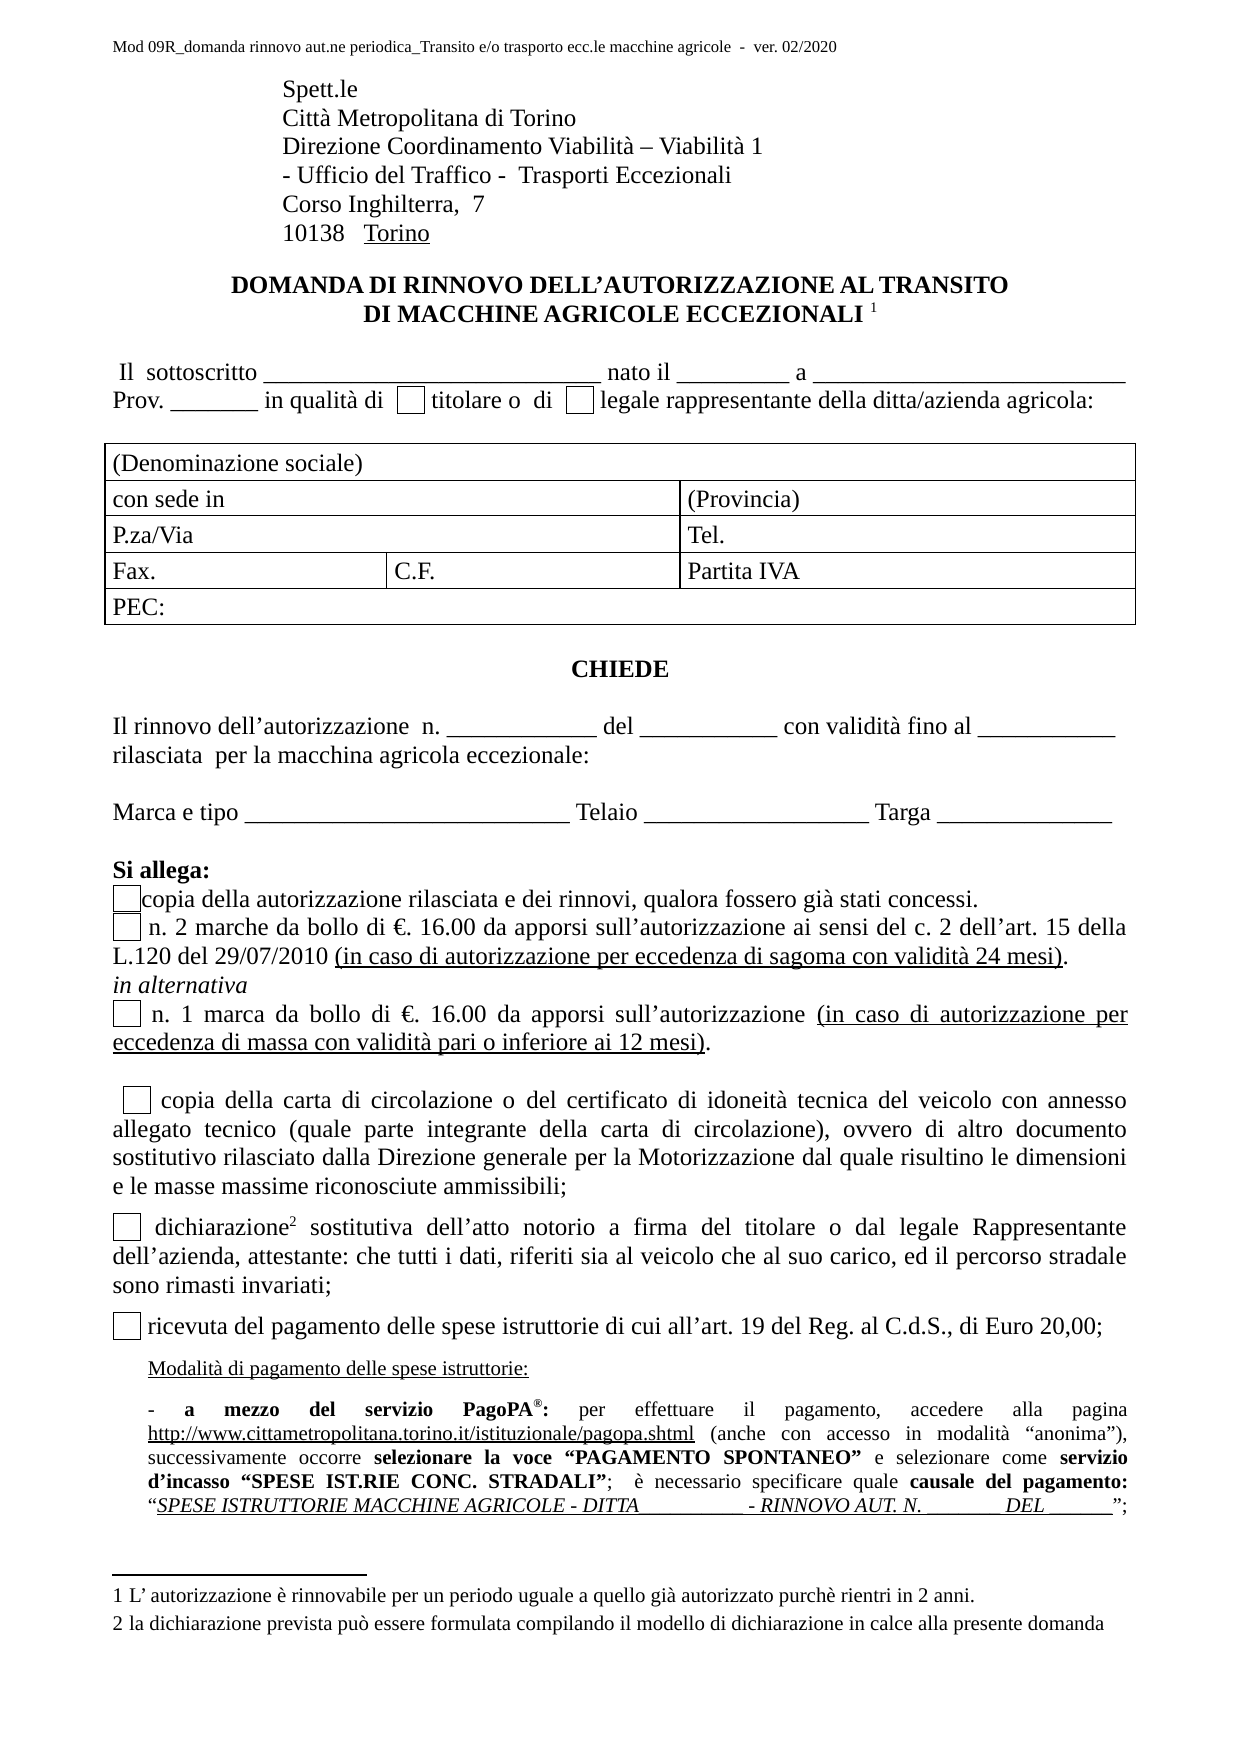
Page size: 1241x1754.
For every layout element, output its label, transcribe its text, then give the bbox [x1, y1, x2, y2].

text L’ autorizzazione è rinnovabile per un periodo uguale a quello già autorizzato purchè rientri in 2 anni. [112, 1581, 1128, 1607]
text copia della carta di circolazione o del certificato di idoneità tecnica del veicolo con annesso allegato tecnico (quale parte integrante della carta di circolazione), ovvero di altro documento sostitutivo rilasciato dalla Direzione generale per la Motorizzazione dal quale risultino le dimensioni e le masse massime riconosciute ammissibili; [112, 1085, 1128, 1200]
text la dichiarazione prevista può essere formulata compilando il modello di dichiarazione in calce alla presente domanda [112, 1607, 1128, 1636]
table_cell PEC: [106, 589, 1135, 624]
table_header Spett.le Città Metropolitana di Torino Direzione Coordinamento Viabilità – Viabilità 1 - Ufficio del Traffico - Trasporti Eccezionali Corso Inghilterra, 7 10138 Torino [105, 74, 944, 246]
text DI MACCHINE AGRICOLE ECCEZIONALI [112, 299, 1128, 328]
text n. 1 marca da bollo di €. 16.00 da apporsi sull’autorizzazione (in caso di autorizzazione per eccedenza di massa con validità pari o inferiore ai 12 mesi). [112, 999, 1128, 1056]
text Modalità di pagamento delle spese istruttorie: [148, 1356, 1128, 1380]
text Marca e tipo __________________________ Telaio __________________ Targa ______________ [112, 797, 1128, 826]
text ricevuta del pagamento delle spese istruttorie di cui all’art. 19 del Reg. al C.d.S., di Euro 20,00; [112, 1311, 1128, 1340]
table_cell Tel. [681, 516, 1135, 552]
table_cell Fax. [106, 553, 386, 588]
text Si allega: [112, 855, 1128, 884]
text DOMANDA DI RINNOVO DELL’AUTORIZZAZIONE AL TRANSITO [112, 270, 1128, 299]
table_cell Partita IVA [681, 553, 1135, 588]
table_cell C.F. [387, 553, 679, 588]
table_cell con sede in [106, 481, 679, 515]
text Il rinnovo dell’autorizzazione n. ____________ del ___________ con validità fino al ___________ rilasciata per la macchina agricola eccezionale: [112, 711, 1128, 769]
text CHIEDE [112, 654, 1128, 682]
text dichiarazione sostitutiva dell’atto notorio a firma del titolare o dal legale Rappresentante dell’azienda, attestante: che tutti i dati, riferiti sia al veicolo che al suo carico, ed il percorso stradale sono rimasti invariati; [112, 1212, 1128, 1299]
table_cell P.za/Via [106, 516, 679, 552]
text copia della autorizzazione rilasciata e dei rinnovi, qualora fossero già stati concessi. [112, 884, 1128, 912]
table_cell (Provincia) [681, 481, 1135, 515]
table_header (Denominazione sociale) [106, 444, 1135, 480]
text in alternativa [112, 970, 1128, 999]
text Prov. _______ in qualità di titolare o di legale rappresentante della ditta/azienda agricola: [112, 385, 1128, 414]
text Il sottoscritto ___________________________ nato il _________ a _________________________ [112, 357, 1128, 385]
list - a mezzo del servizio PagoPA®: per effettuare il pagamento, accedere alla pagina http://www.cittametropolitana.torino.it/istituzionale/pagopa.shtml (anche con accesso in modalità “anonima”), successivamente occorre selezionare la voce “PAGAMENTO SPONTANEO” e selezionare come servizio d’incasso “SPESE IST.RIE CONC. STRADALI”; è necessario specificare quale causale del pagamento: “SPESE ISTRUTTORIE MACCHINE AGRICOLE - DITTA__________ - RINNOVO AUT. N. _______ DEL ______”; [148, 1396, 1128, 1517]
text n. 2 marche da bollo di €. 16.00 da apporsi sull’autorizzazione ai sensi del c. 2 dell’art. 15 della L.120 del 29/07/2010 (in caso di autorizzazione per eccedenza di sagoma con validità 24 mesi). [112, 912, 1128, 970]
